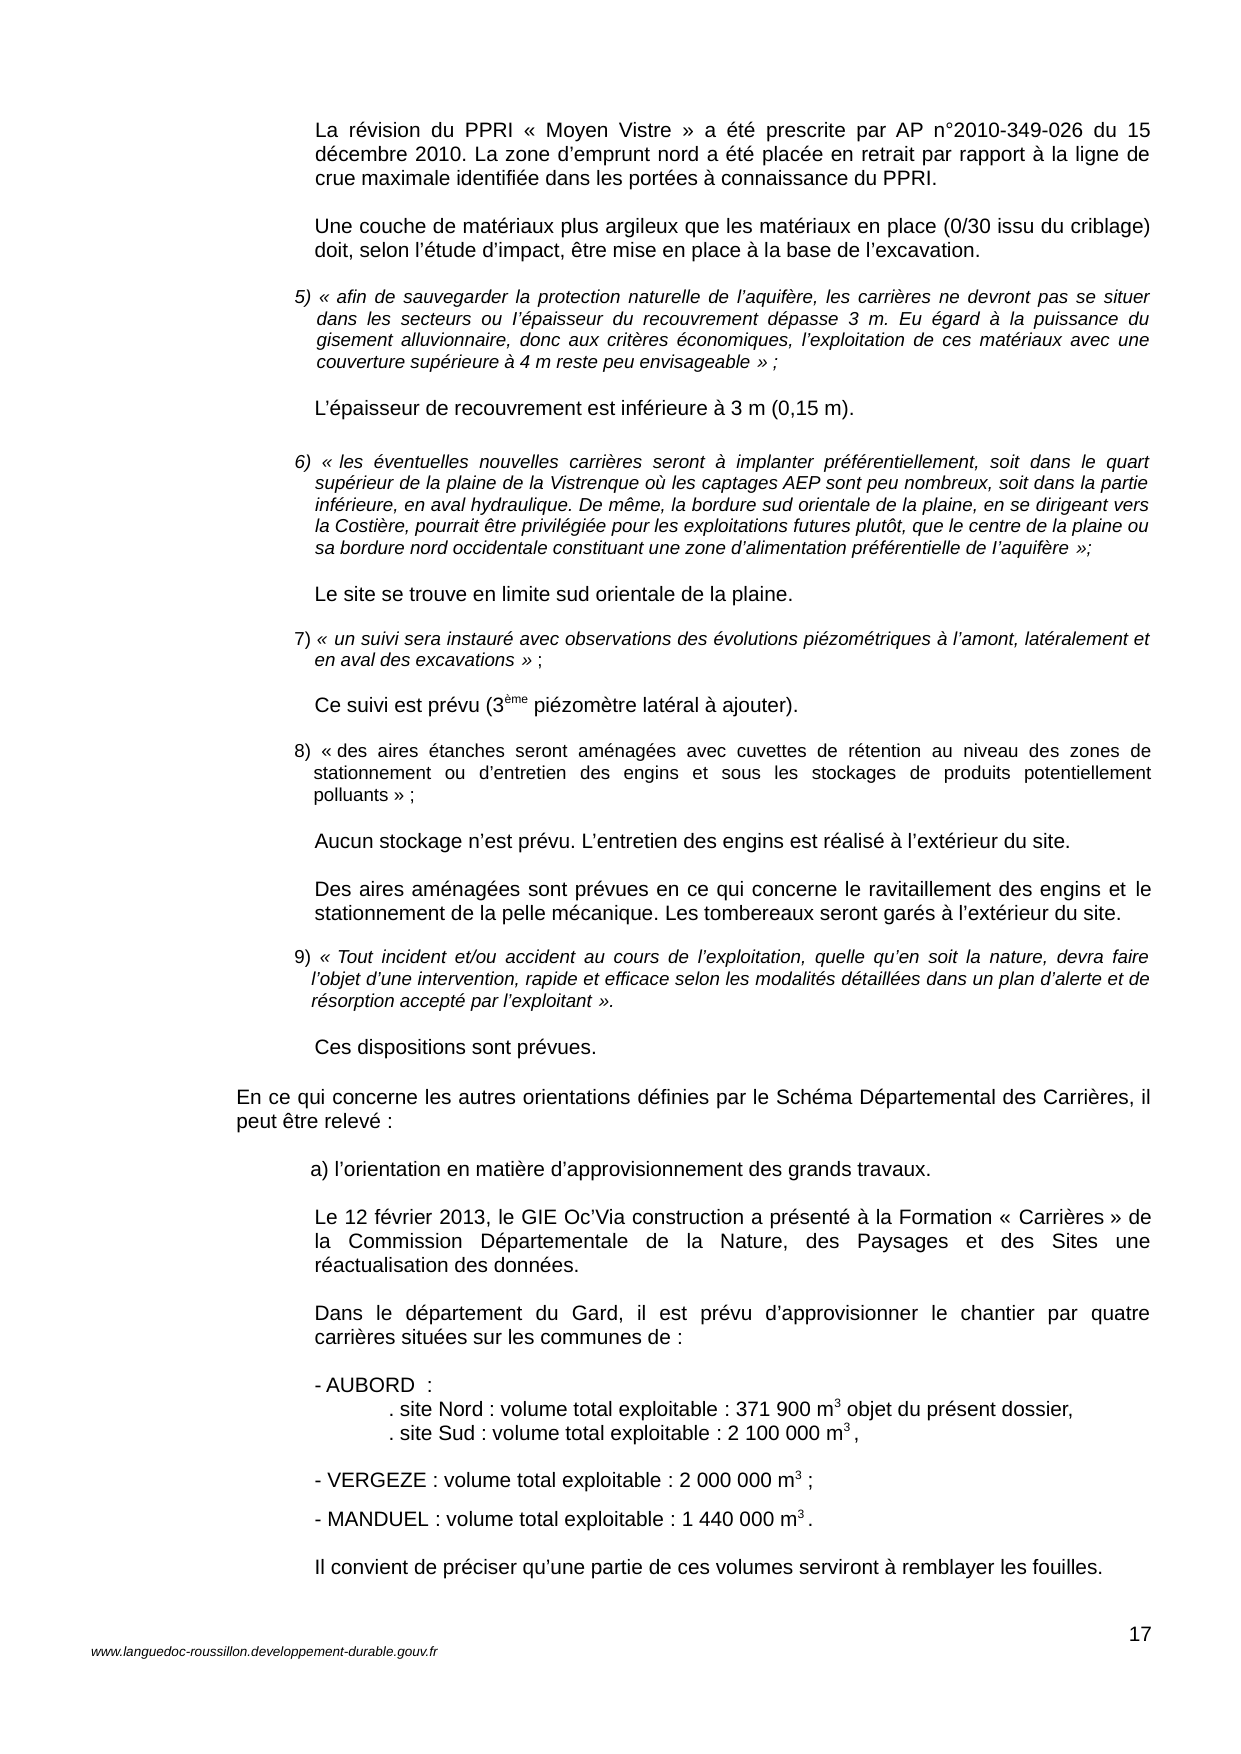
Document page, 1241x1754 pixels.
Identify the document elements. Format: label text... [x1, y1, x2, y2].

text 7) « un suivi sera instauré avec observations des évolutions piézométriques à l’amont, latéralement et en aval des excavations » ; [294, 628, 1152, 671]
text . site Sud : volume total exploitable : 2 100 000 m3 , [314, 1420, 1152, 1444]
text - AUBORD : [314, 1372, 1152, 1396]
text Le site se trouve en limite sud orientale de la plaine. [314, 582, 1152, 606]
text 6) « les éventuelles nouvelles carrières seront à implanter préférentiellement, soit dans le quart supérieur de la plaine de la Vistrenque où les captages AEP sont peu nombreux, soit dans la partie inférieure, en aval hydraulique. De même, la bordure sud orientale de la plaine, en se dirigeant vers la Costière, pourrait être privilégiée pour les exploitations futures plutôt, que le centre de la plaine ou sa bordure nord occidentale constituant une zone d’alimentation préférentielle de I’aquifère »; [294, 450, 1152, 558]
text 9) « Tout incident et/ou accident au cours de l’exploitation, quelle qu’en soit la nature, devra faire l’objet d’une intervention, rapide et efficace selon les modalités détaillées dans un plan d’alerte et de résorption accepté par l’exploitant ». [294, 946, 1152, 1011]
list a) l’orientation en matière d’approvisionnement des grands travaux. [236, 1157, 1152, 1181]
list - MANDUEL : volume total exploitable : 1 440 000 m3 . [314, 1507, 1152, 1531]
text 8) « des aires étanches seront aménagées avec cuvettes de rétention au niveau des zones de stationnement ou d’entretien des engins et sous les stockages de produits potentiellement polluants » ; [294, 740, 1152, 805]
text Dans le département du Gard, il est prévu d’approvisionner le chantier par quatre carrières situées sur les communes de : [314, 1301, 1152, 1348]
text En ce qui concerne les autres orientations définies par le Schéma Départemental des Carrières, il peut être relevé : [236, 1085, 1152, 1133]
text 5) « afin de sauvegarder la protection naturelle de l’aquifère, les carrières ne devront pas se situer dans les secteurs ou I’épaisseur du recouvrement dépasse 3 m. Eu égard à la puissance du gisement alluvionnaire, donc aux critères économiques, l’exploitation de ces matériaux avec une couverture supérieure à 4 m reste peu envisageable » ; [294, 286, 1152, 372]
text Le 12 février 2013, le GIE Oc’Via construction a présenté à la Formation « Carrières » de la Commission Départementale de la Nature, des Paysages et des Sites une réactualisation des données. [314, 1205, 1152, 1277]
text L’épaisseur de recouvrement est inférieure à 3 m (0,15 m). [314, 396, 1152, 420]
text - VERGEZE : volume total exploitable : 2 000 000 m3 ; [314, 1468, 1152, 1492]
text Des aires aménagées sont prévues en ce qui concerne le ravitaillement des engins et le stationnement de la pelle mécanique. Les tombereaux seront garés à l’extérieur du site. [314, 877, 1152, 925]
text Ces dispositions sont prévues. [314, 1035, 1152, 1059]
text La révision du PPRI « Moyen Vistre » a été prescrite par AP n°2010-349-026 du 15 décembre 2010. La zone d’emprunt nord a été placée en retrait par rapport à la ligne de crue maximale identifiée dans les portées à connaissance du PPRI. [315, 118, 1152, 190]
text Une couche de matériaux plus argileux que les matériaux en place (0/30 issu du criblage) doit, selon l’étude d’impact, être mise en place à la base de l’excavation. [314, 214, 1152, 262]
text . site Nord : volume total exploitable : 371 900 m3 objet du présent dossier, [314, 1396, 1152, 1420]
text Ce suivi est prévu (3ème piézomètre latéral à ajouter). [314, 692, 1152, 716]
text Aucun stockage n’est prévu. L’entretien des engins est réalisé à l’extérieur du site. [314, 829, 1152, 853]
text Il convient de préciser qu’une partie de ces volumes serviront à remblayer les fouilles. [314, 1555, 1152, 1579]
